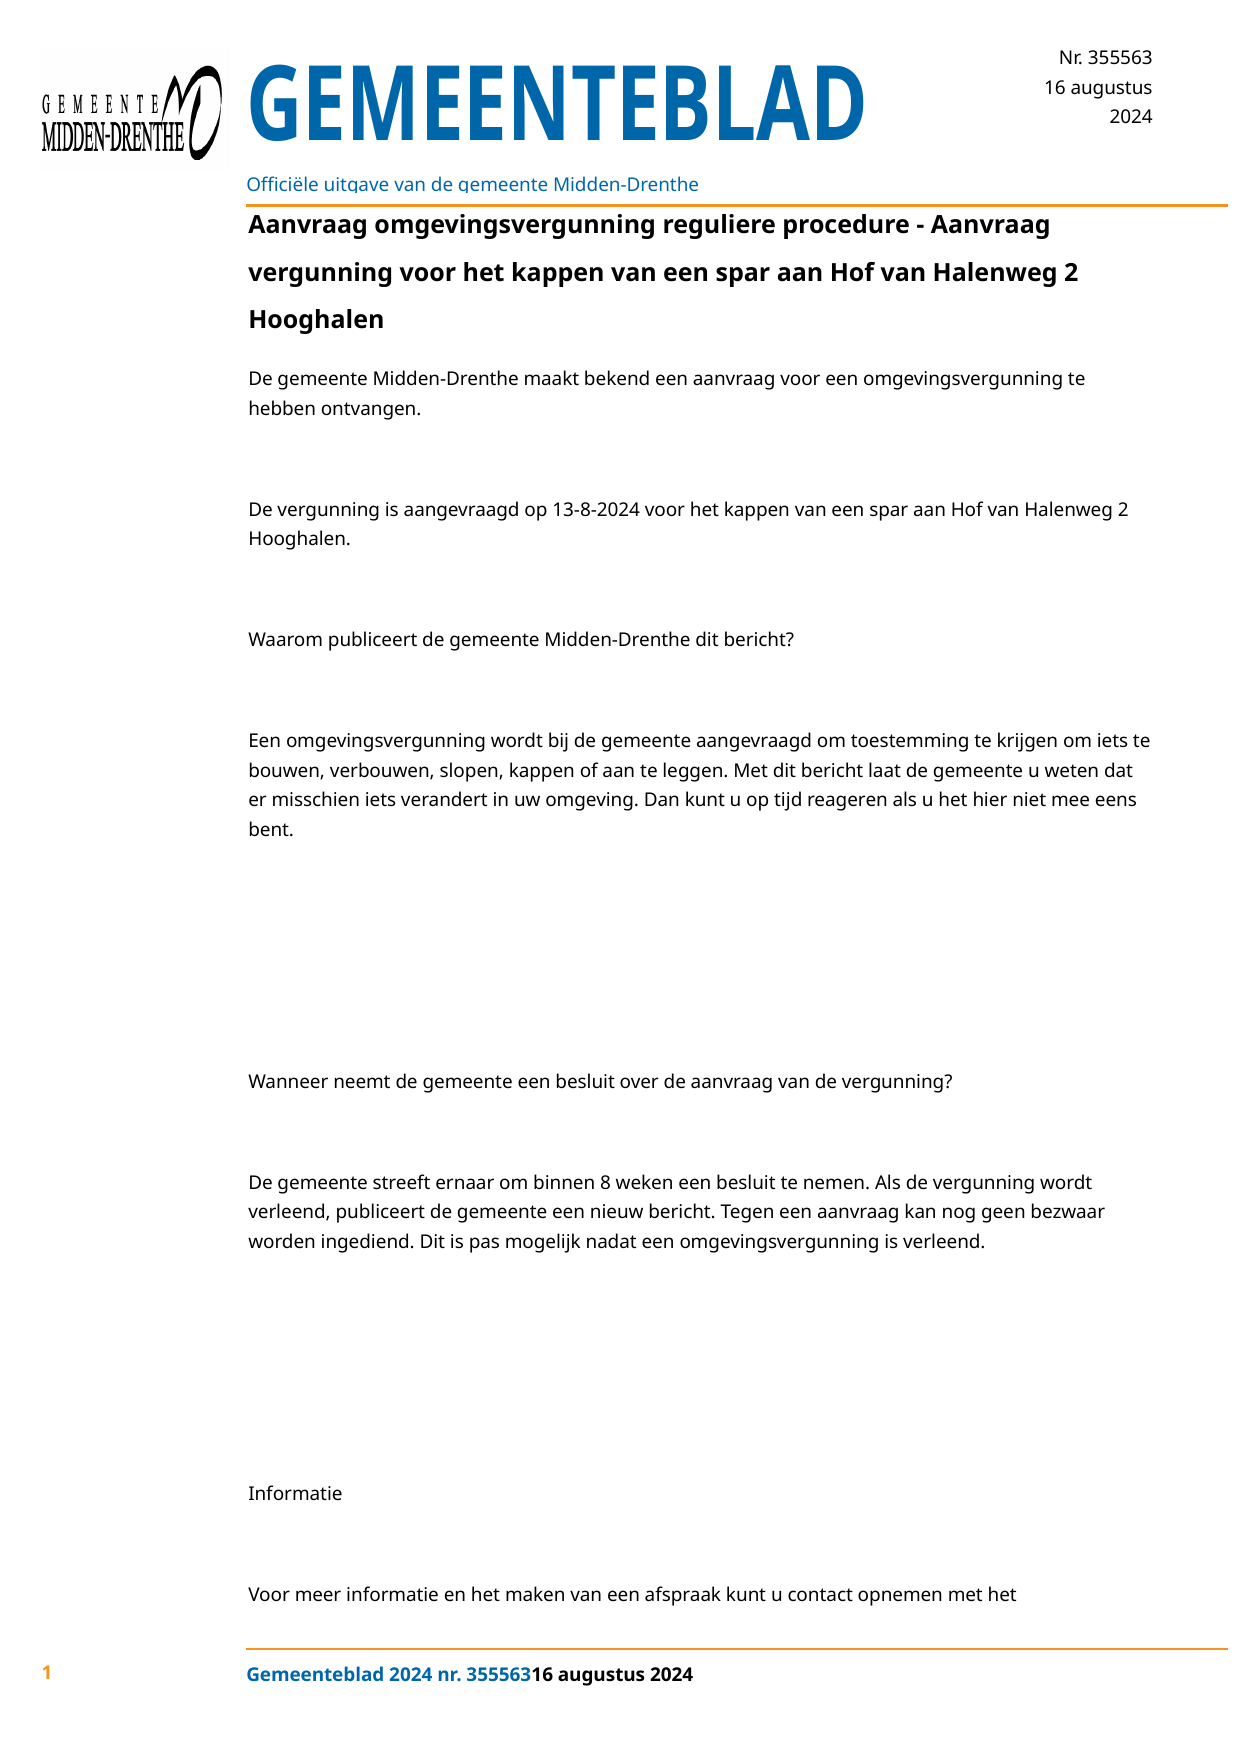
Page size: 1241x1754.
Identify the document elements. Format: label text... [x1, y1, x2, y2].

text Aanvraag omgevingsvergunning reguliere procedure - Aanvraag vergunning voor het kappen van een spar aan Hof van Halenweg 2 Hooghalen [248, 207, 1152, 336]
text Informatie [248, 1480, 1152, 1506]
text De vergunning is aangevraagd op 13-8-2024 voor het kappen van een spar aan Hof van Halenweg 2 Hooghalen. [248, 496, 1152, 551]
text Wanneer neemt de gemeente een besluit over de aanvraag van de vergunning? [248, 1068, 1152, 1094]
text De gemeente Midden-Drenthe maakt bekend een aanvraag voor een omgevingsvergunning te hebben ontvangen. [248, 366, 1152, 421]
text Voor meer informatie en het maken van een afspraak kunt u contact opnemen met het [248, 1581, 1152, 1607]
text De gemeente streeft ernaar om binnen 8 weken een besluit te nemen. Als de vergunning wordt verleend, publiceert de gemeente een nieuw bericht. Tegen een aanvraag kan nog geen bezwaar worden ingediend. Dit is pas mogelijk nadat een omgevingsvergunning is verleend. [248, 1169, 1152, 1254]
picture [41, 47, 231, 172]
text Waarom publiceert de gemeente Midden-Drenthe dit bericht? [248, 626, 1152, 652]
text Een omgevingsvergunning wordt bij de gemeente aangevraagd om toestemming te krijgen om iets te bouwen, verbouwen, slopen, kappen of aan te leggen. Met dit bericht laat de gemeente u weten dat er misschien iets verandert in uw omgeving. Dan kunt u op tijd reageren als u het hier niet mee eens bent. [248, 727, 1152, 842]
